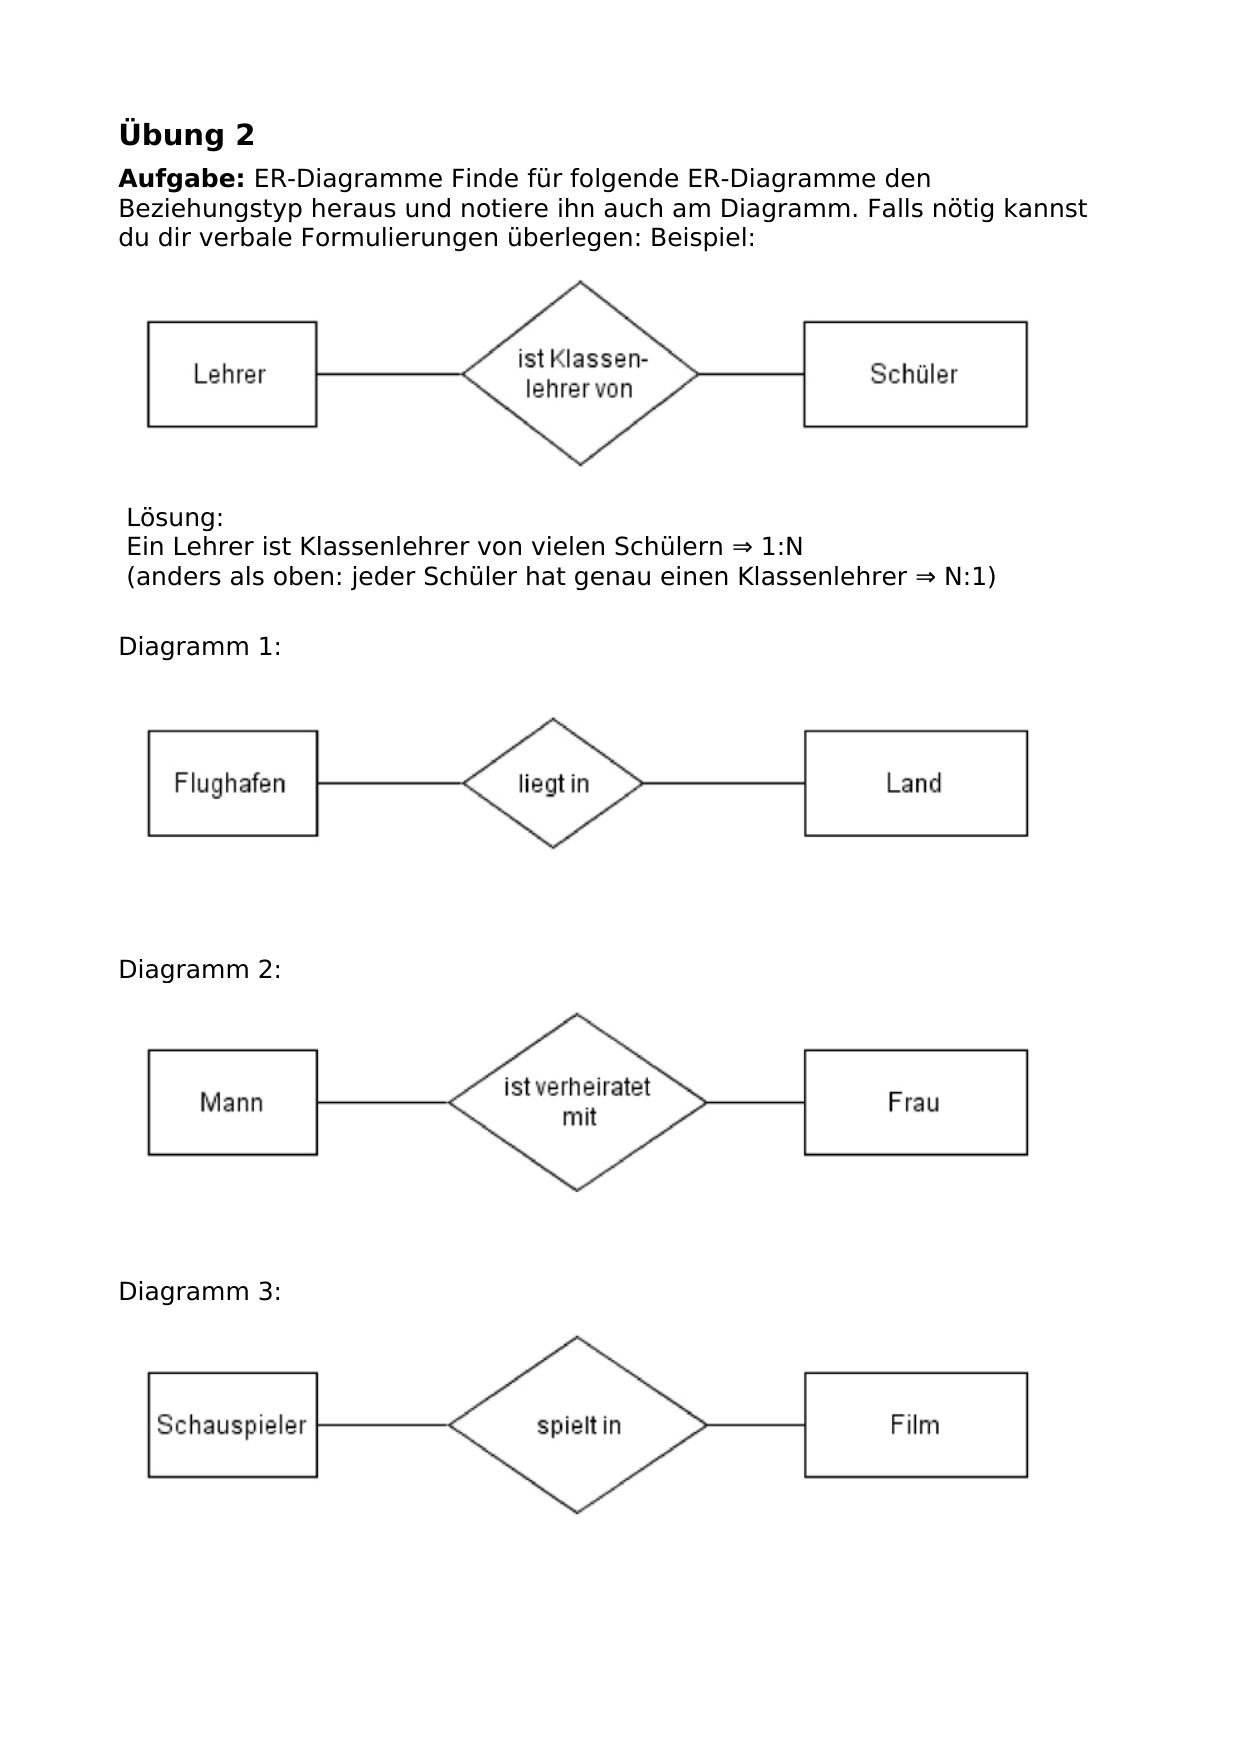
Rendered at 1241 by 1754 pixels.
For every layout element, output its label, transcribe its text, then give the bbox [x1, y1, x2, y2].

picture [118, 1306, 1056, 1552]
picture [118, 661, 1056, 908]
text Diagramm 1: [118, 633, 1122, 942]
subtitle Übung 2 [118, 118, 1122, 152]
text Aufgabe: ER-Diagramme Finde für folgende ER-Diagramme den Beziehungstyp heraus und notiere ihn auch am Diagramm. Falls nötig kannst du dir verbale Formulierungen überlegen: Beispiel: Lösung: Ein Lehrer ist Klassenlehrer von vielen Schülern ⇒ 1:N (anders als oben: jeder Schüler hat genau einen Klassenlehrer ⇒ N:1) [118, 164, 1122, 620]
picture [118, 983, 1056, 1230]
picture [118, 252, 1056, 498]
text Diagramm 3: [118, 1277, 1122, 1587]
text Diagramm 2: [118, 955, 1122, 1264]
